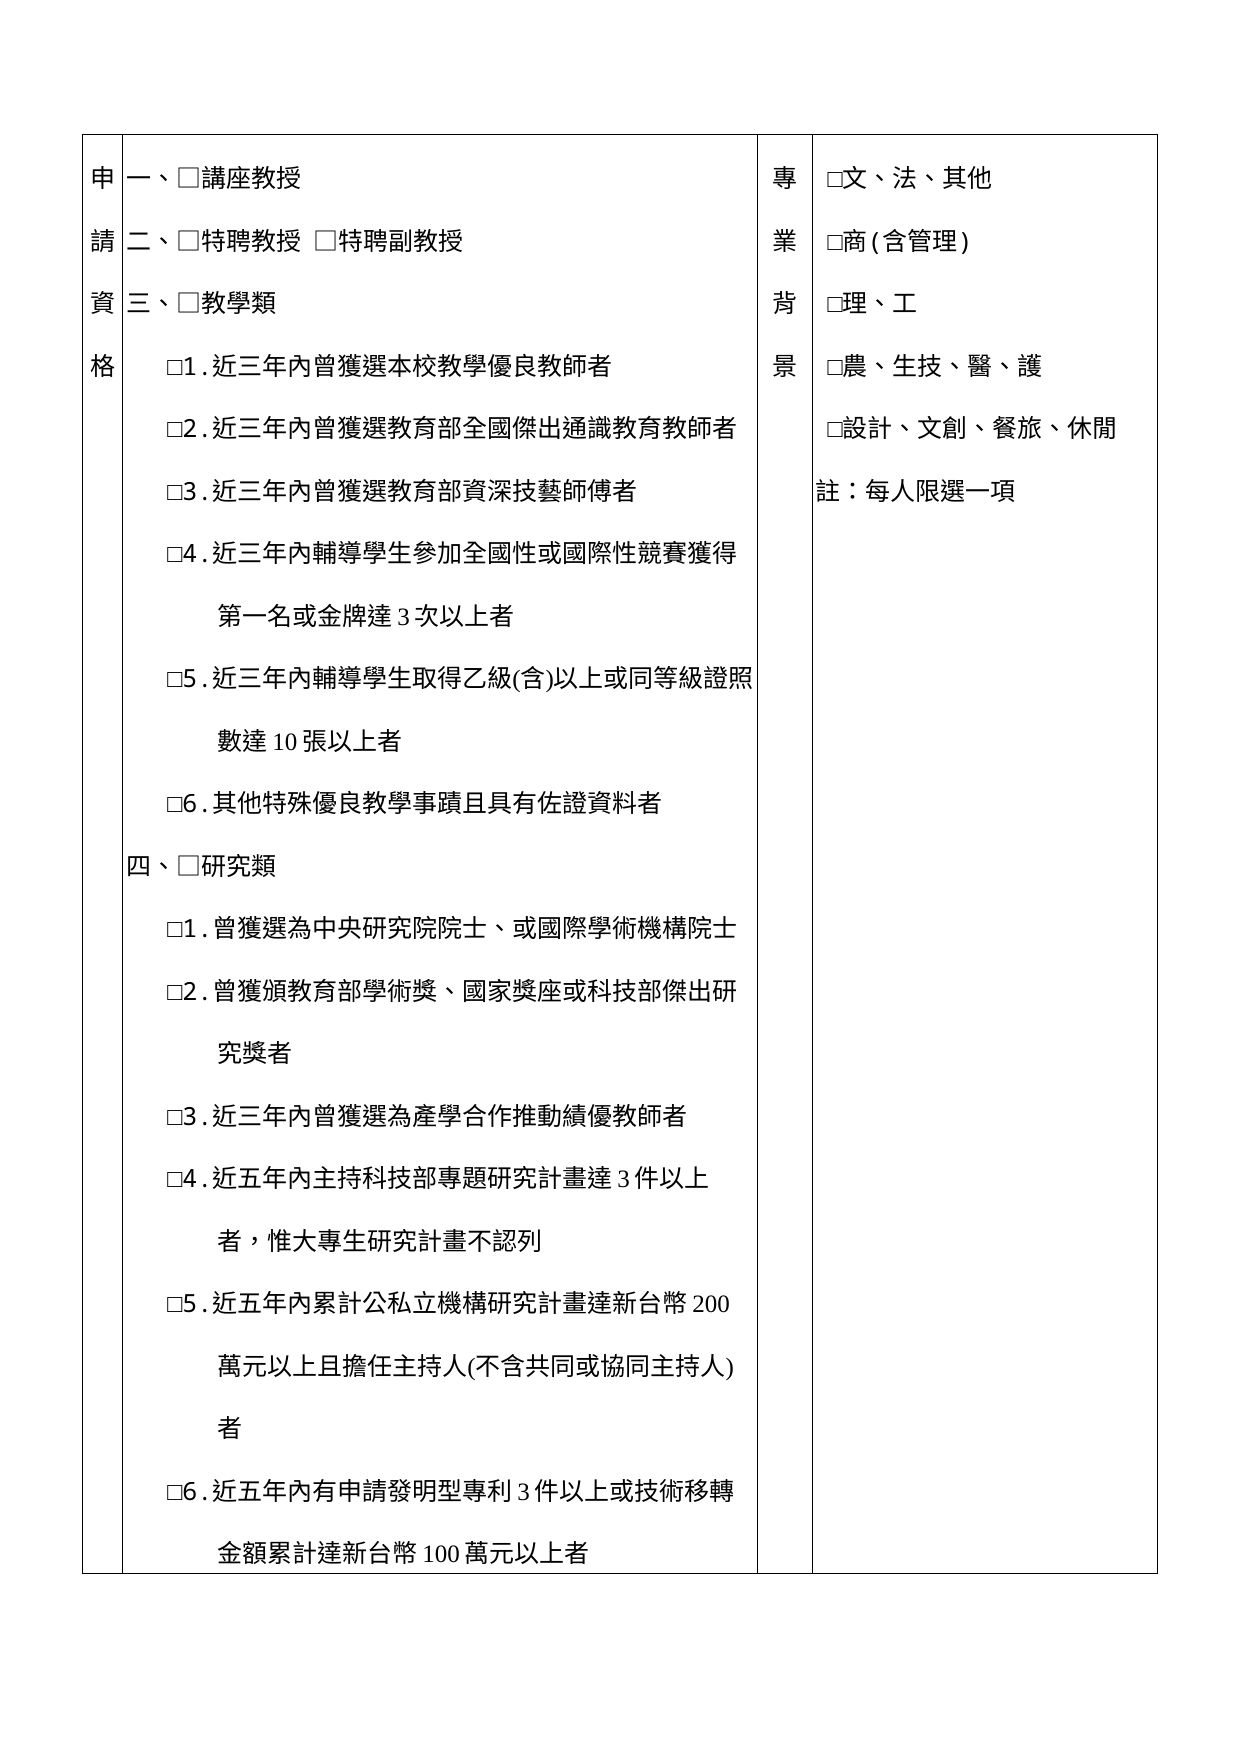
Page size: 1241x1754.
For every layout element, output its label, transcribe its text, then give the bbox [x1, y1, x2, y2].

table_cell 專 業 背 景 [758, 135, 812, 1573]
table_cell 一、□講座教授 二、□特聘教授 □特聘副教授 三、□教學類 □1.近三年內曾獲選本校教學優良教師者 □2.近三年內曾獲選教育部全國傑出通識教育教師者 □3.近三年內曾獲選教育部資深技藝師傅者 □4.近三年內輔導學生參加全國性或國際性競賽獲得第一名或金牌達3次以上者 □5.近三年內輔導學生取得乙級(含)以上或同等級證照數達10張以上者 □6.其他特殊優良教學事蹟且具有佐證資料者 四、□研究類 □1.曾獲選為中央研究院院士、或國際學術機構院士 □2.曾獲頒教育部學術獎、國家獎座或科技部傑出研究獎者 □3.近三年內曾獲選為產學合作推動績優教師者 □4.近五年內主持科技部專題研究計畫達3件以上者，惟大專生研究計畫不認列 □5.近五年內累計公私立機構研究計畫達新台幣200萬元以上且擔任主持人(不含共同或協同主持人)者 □6.近五年內有申請發明型專利3件以上或技術移轉金額累計達新台幣100萬元以上者 [123, 135, 757, 1573]
table_cell 申請資格 [83, 135, 122, 1573]
table_cell □文、法、其他 □商(含管理) □理、工 □農、生技、醫、護 □設計、文創、餐旅、休閒 註：每人限選一項 [813, 135, 1157, 1573]
